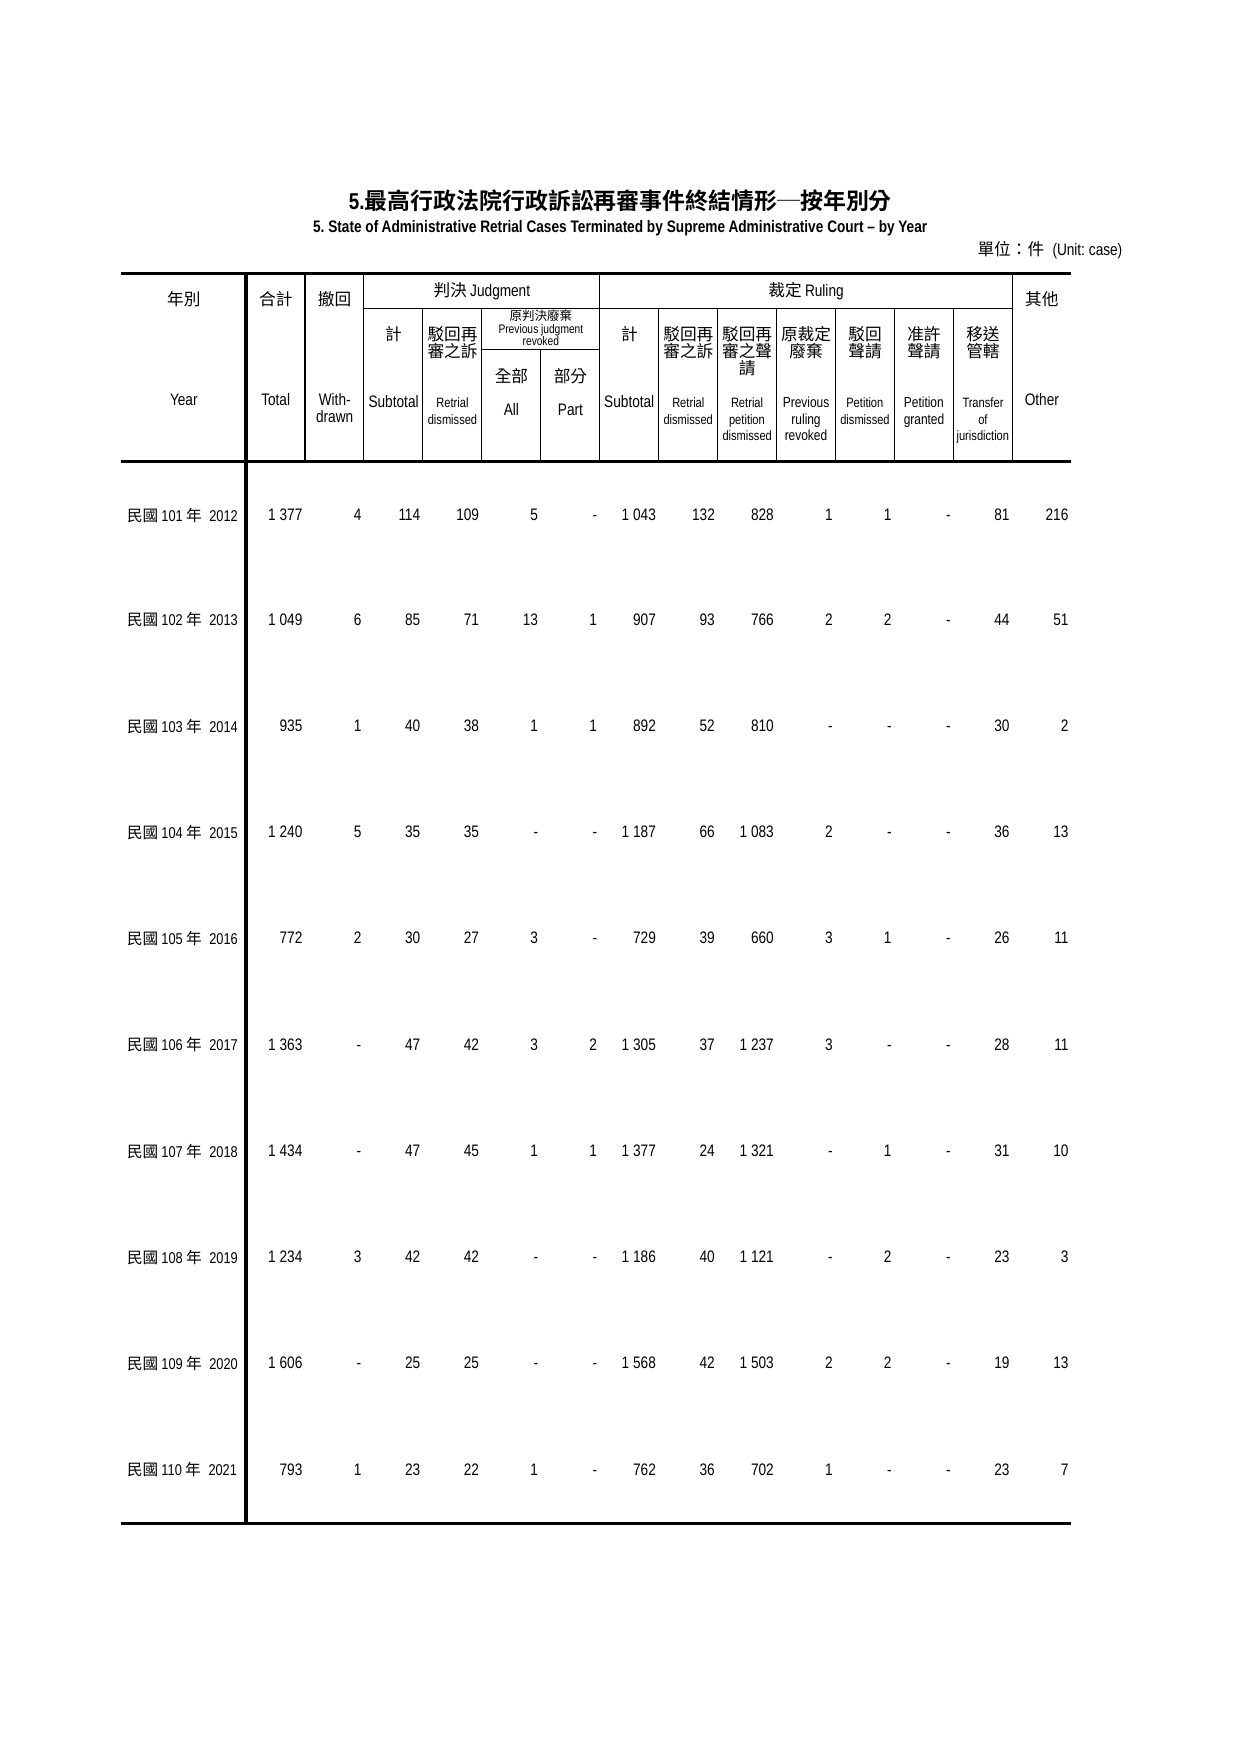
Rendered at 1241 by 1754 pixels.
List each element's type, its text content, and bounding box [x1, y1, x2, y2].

text 5. State of Administrative Retrial Cases Terminated by Supreme Administrative Court – by Year [118, 216, 1122, 236]
table_cell 民國102年 2013 [121, 566, 244, 672]
table_cell 42 [423, 991, 482, 1097]
table_cell 36 [659, 1416, 717, 1522]
table_cell 4 [305, 463, 364, 566]
table_cell 42 [423, 1204, 482, 1310]
table_cell 駁回再審之聲請 Retrial petition dismissed [718, 309, 776, 460]
table_cell 93 [659, 566, 717, 672]
table_cell 民國106年 2017 [121, 991, 244, 1097]
table_cell 1 363 [248, 991, 305, 1097]
table_cell - [541, 1416, 599, 1522]
table_cell 766 [718, 566, 776, 672]
table_cell 52 [659, 672, 717, 778]
table_cell 42 [659, 1310, 717, 1416]
table_header 其他 Other [1013, 275, 1071, 460]
table_cell 駁回再審之訴 Retrial dismissed [423, 309, 481, 460]
table_cell 1 305 [600, 991, 658, 1097]
text 單位：件 (Unit: case) [118, 236, 1122, 260]
table_cell 2 [305, 885, 364, 991]
table_cell 30 [364, 885, 423, 991]
table_cell - [894, 672, 953, 778]
table_cell 2 [776, 779, 835, 885]
table_cell - [541, 779, 599, 885]
table_cell 3 [1012, 1204, 1071, 1310]
table_cell 892 [600, 672, 658, 778]
table_cell - [835, 991, 894, 1097]
table_cell - [482, 1310, 541, 1416]
table_header 撤回 With- drawn [306, 275, 363, 460]
table_cell 1 [541, 566, 599, 672]
table_cell 1 377 [600, 1097, 658, 1203]
table_cell 1 [835, 463, 894, 566]
table_cell 1 434 [248, 1097, 305, 1203]
table_cell 1 234 [248, 1204, 305, 1310]
table_cell 准許 聲請 Petition granted [895, 309, 953, 460]
table_cell 1 [835, 1097, 894, 1203]
table_cell 移送 管轄 Transfer of jurisdiction [954, 309, 1012, 460]
table_cell 3 [776, 991, 835, 1097]
table_header 判決Judgment [364, 275, 599, 308]
table_cell 3 [482, 991, 541, 1097]
text 5.最高行政法院行政訴訟再審事件終結情形─按年別分 [118, 183, 1122, 216]
table_cell 1 043 [600, 463, 658, 566]
table_cell 2 [1012, 672, 1071, 778]
table_cell 109 [423, 463, 482, 566]
table_cell 1 083 [718, 779, 776, 885]
table_cell 民國109年 2020 [121, 1310, 244, 1416]
table_cell 44 [953, 566, 1012, 672]
table_cell 66 [659, 779, 717, 885]
table_cell 660 [718, 885, 776, 991]
table_cell 47 [364, 991, 423, 1097]
table_cell - [541, 885, 599, 991]
table_cell - [305, 1310, 364, 1416]
table_cell 23 [953, 1416, 1012, 1522]
table_cell - [835, 779, 894, 885]
table_cell 1 503 [718, 1310, 776, 1416]
table_cell - [894, 779, 953, 885]
table_cell 3 [482, 885, 541, 991]
table_cell 828 [718, 463, 776, 566]
table_cell 30 [953, 672, 1012, 778]
table_cell - [835, 1416, 894, 1522]
table_cell 114 [364, 463, 423, 566]
table_cell - [894, 1416, 953, 1522]
table_cell 2 [776, 1310, 835, 1416]
table_cell 部分 Part [541, 350, 599, 460]
table_cell - [541, 1204, 599, 1310]
table_cell 2 [835, 1310, 894, 1416]
table_cell 原裁定廢棄 Previous ruling revoked [777, 309, 835, 460]
table_cell 935 [248, 672, 305, 778]
table_cell 40 [659, 1204, 717, 1310]
table_cell 38 [423, 672, 482, 778]
table_header 裁定Ruling [600, 275, 1012, 308]
table_cell 772 [248, 885, 305, 991]
table_cell 85 [364, 566, 423, 672]
table_cell 1 321 [718, 1097, 776, 1203]
table_cell 71 [423, 566, 482, 672]
table_cell 2 [776, 566, 835, 672]
table_cell 1 377 [248, 463, 305, 566]
table_cell 6 [305, 566, 364, 672]
table_cell 13 [482, 566, 541, 672]
table_cell 81 [953, 463, 1012, 566]
table_cell 1 [541, 1097, 599, 1203]
table_cell 1 049 [248, 566, 305, 672]
table_cell 36 [953, 779, 1012, 885]
table_cell 19 [953, 1310, 1012, 1416]
table_cell - [894, 991, 953, 1097]
table_cell 原判決廢棄 Previous judgment revoked [482, 309, 599, 349]
table_cell 1 [776, 1416, 835, 1522]
table_cell 2 [835, 566, 894, 672]
table_cell 27 [423, 885, 482, 991]
table_cell 1 187 [600, 779, 658, 885]
table_cell 35 [364, 779, 423, 885]
table_cell 51 [1012, 566, 1071, 672]
table_cell 1 [482, 1097, 541, 1203]
table_cell 駁回再審之訴 Retrial dismissed [659, 309, 717, 460]
table_cell - [894, 566, 953, 672]
table_cell 216 [1012, 463, 1071, 566]
table_cell 762 [600, 1416, 658, 1522]
table_cell 全部 All [482, 350, 540, 460]
table_cell 793 [248, 1416, 305, 1522]
table_cell 45 [423, 1097, 482, 1203]
table_cell 1 [541, 672, 599, 778]
table_cell - [541, 463, 599, 566]
table_cell 1 [776, 463, 835, 566]
table_cell 3 [776, 885, 835, 991]
table_cell 702 [718, 1416, 776, 1522]
table_cell 民國105年 2016 [121, 885, 244, 991]
table_cell 1 568 [600, 1310, 658, 1416]
table_cell 7 [1012, 1416, 1071, 1522]
table_cell - [482, 1204, 541, 1310]
table_cell 907 [600, 566, 658, 672]
table_cell 1 237 [718, 991, 776, 1097]
table_cell 28 [953, 991, 1012, 1097]
table_cell 1 [305, 1416, 364, 1522]
table_cell 民國103年 2014 [121, 672, 244, 778]
table_cell - [776, 1204, 835, 1310]
table_cell - [894, 463, 953, 566]
table_cell 11 [1012, 991, 1071, 1097]
table_cell 民國107年 2018 [121, 1097, 244, 1203]
table_cell 10 [1012, 1097, 1071, 1203]
table_cell 25 [364, 1310, 423, 1416]
table_cell 13 [1012, 1310, 1071, 1416]
table_cell 39 [659, 885, 717, 991]
table_cell 2 [541, 991, 599, 1097]
table_cell - [894, 1310, 953, 1416]
table_cell 民國110年 2021 [121, 1416, 244, 1522]
table_cell 132 [659, 463, 717, 566]
table_cell 1 [835, 885, 894, 991]
table_cell 26 [953, 885, 1012, 991]
table_cell 1 121 [718, 1204, 776, 1310]
table_cell 25 [423, 1310, 482, 1416]
table_cell 40 [364, 672, 423, 778]
table_cell 1 606 [248, 1310, 305, 1416]
table_cell - [305, 1097, 364, 1203]
table_cell 1 240 [248, 779, 305, 885]
table_header 合計 Total [248, 275, 304, 460]
table_header 年別 Year [121, 275, 244, 460]
table_cell 31 [953, 1097, 1012, 1203]
table_cell 5 [482, 463, 541, 566]
table_cell 計 Subtotal [364, 309, 422, 460]
table_cell 24 [659, 1097, 717, 1203]
table_cell 47 [364, 1097, 423, 1203]
table_cell 23 [953, 1204, 1012, 1310]
table_cell 11 [1012, 885, 1071, 991]
table_cell - [482, 779, 541, 885]
table_cell 駁回 聲請 Petition dismissed [836, 309, 894, 460]
table_cell 3 [305, 1204, 364, 1310]
table_cell - [305, 991, 364, 1097]
table_cell - [894, 1204, 953, 1310]
table_cell 1 [305, 672, 364, 778]
table_cell 1 186 [600, 1204, 658, 1310]
table_cell 計 Subtotal [600, 309, 658, 460]
table_cell - [541, 1310, 599, 1416]
table_cell 35 [423, 779, 482, 885]
table_cell 1 [482, 672, 541, 778]
table_cell 民國108年 2019 [121, 1204, 244, 1310]
table_cell - [776, 1097, 835, 1203]
table_cell 民國104年 2015 [121, 779, 244, 885]
table_cell 1 [482, 1416, 541, 1522]
table_cell 2 [835, 1204, 894, 1310]
table_cell 22 [423, 1416, 482, 1522]
table_cell 23 [364, 1416, 423, 1522]
table_cell 13 [1012, 779, 1071, 885]
table_cell - [894, 885, 953, 991]
table_cell 37 [659, 991, 717, 1097]
table_cell 810 [718, 672, 776, 778]
table_cell 42 [364, 1204, 423, 1310]
table_cell 5 [305, 779, 364, 885]
table_cell 729 [600, 885, 658, 991]
table_cell - [776, 672, 835, 778]
table_cell - [835, 672, 894, 778]
table_cell 民國101年 2012 [121, 463, 244, 566]
table_cell - [894, 1097, 953, 1203]
